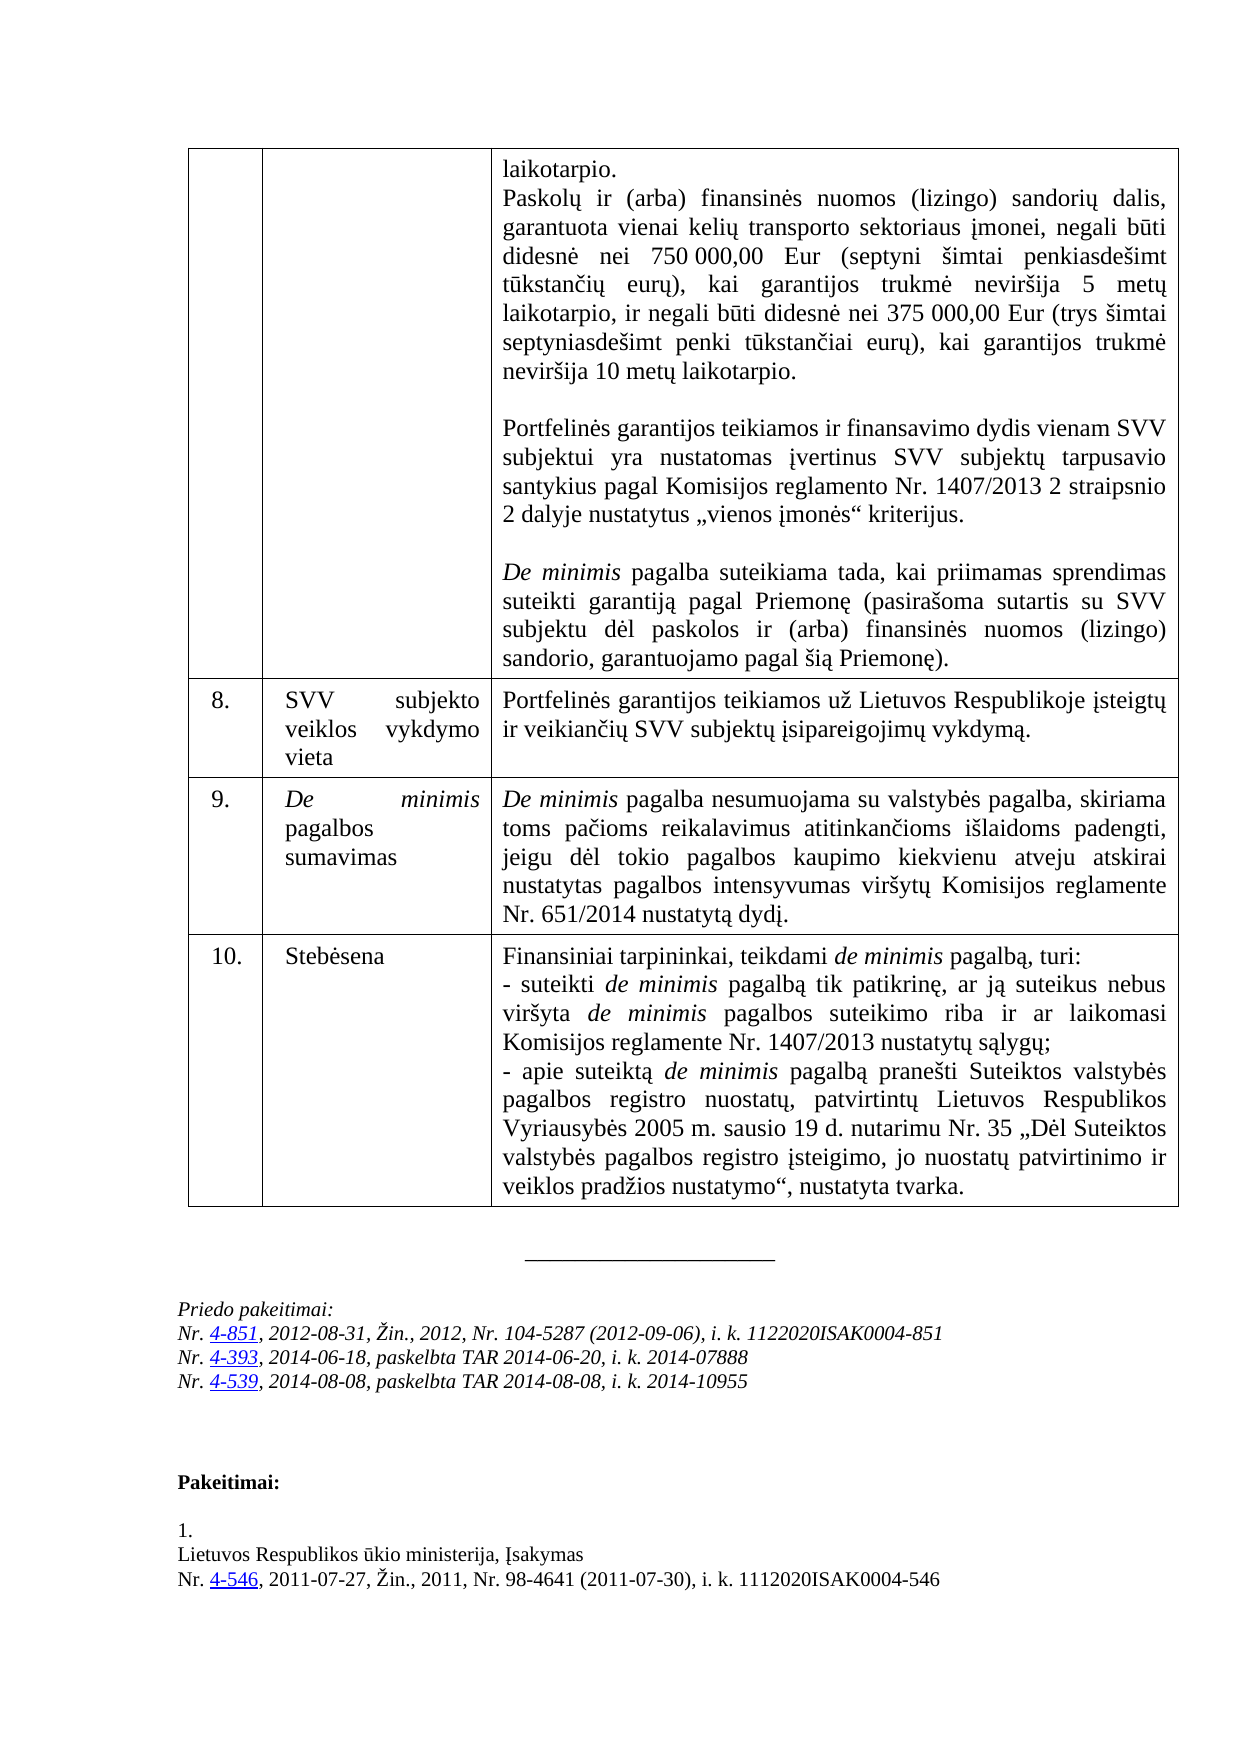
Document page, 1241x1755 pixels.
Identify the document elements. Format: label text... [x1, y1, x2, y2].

text Nr. 4-546, 2011-07-27, Žin., 2011, Nr. 98-4641 (2011-07-30), i. k. 1112020ISAK0004-546 [177, 1566, 1122, 1591]
text Nr. 4-851, 2012-08-31, Žin., 2012, Nr. 104-5287 (2012-09-06), i. k. 1122020ISAK0004-851 [177, 1321, 1122, 1345]
text 1. [177, 1518, 1122, 1542]
table_cell SVV subjekto veiklos vykdymo vieta [263, 679, 491, 777]
text Nr. 4-393, 2014-06-18, paskelbta TAR 2014-06-20, i. k. 2014-07888 [177, 1345, 1122, 1369]
table_cell [263, 149, 491, 678]
table_cell De minimis pagalbos sumavimas [263, 778, 491, 934]
text Lietuvos Respublikos ūkio ministerija, Įsakymas [177, 1542, 1122, 1566]
table_cell 9. [189, 778, 262, 934]
table_cell Portfelinės garantijos teikiamos už Lietuvos Respublikoje įsteigtų ir veikiančių SVV subjektų įsipareigojimų vykdymą. [492, 679, 1178, 777]
table_cell De minimis pagalba nesumuojama su valstybės pagalba, skiriama toms pačioms reikalavimus atitinkančioms išlaidoms padengti, jeigu dėl tokio pagalbos kaupimo kiekvienu atveju atskirai nustatytas pagalbos intensyvumas viršytų Komisijos reglamente Nr. 651/2014 nustatytą dydį. [492, 778, 1178, 934]
table_cell laikotarpio. Paskolų ir (arba) finansinės nuomos (lizingo) sandorių dalis, garantuota vienai kelių transporto sektoriaus įmonei, negali būti didesnė nei 750 000,00 Eur (septyni šimtai penkiasdešimt tūkstančių eurų), kai garantijos trukmė neviršija 5 metų laikotarpio, ir negali būti didesnė nei 375 000,00 Eur (trys šimtai septyniasdešimt penki tūkstančiai eurų), kai garantijos trukmė neviršija 10 metų laikotarpio. Portfelinės garantijos teikiamos ir finansavimo dydis vienam SVV subjektui yra nustatomas įvertinus SVV subjektų tarpusavio santykius pagal Komisijos reglamento Nr. 1407/2013 2 straipsnio 2 dalyje nustatytus „vienos įmonės“ kriterijus. De minimis pagalba suteikiama tada, kai priimamas sprendimas suteikti garantiją pagal Priemonę (pasirašoma sutartis su SVV subjektu dėl paskolos ir (arba) finansinės nuomos (lizingo) sandorio, garantuojamo pagal šią Priemonę). [492, 149, 1178, 678]
text ____________________ [177, 1235, 1122, 1264]
text Priedo pakeitimai: [177, 1297, 1122, 1321]
table_cell [189, 149, 262, 678]
text Pakeitimai: [177, 1470, 1122, 1494]
text Nr. 4-539, 2014-08-08, paskelbta TAR 2014-08-08, i. k. 2014-10955 [177, 1369, 1122, 1393]
table_cell Finansiniai tarpininkai, teikdami de minimis pagalbą, turi: - suteikti de minimis pagalbą tik patikrinę, ar ją suteikus nebus viršyta de minimis pagalbos suteikimo riba ir ar laikomasi Komisijos reglamente Nr. 1407/2013 nustatytų sąlygų; - apie suteiktą de minimis pagalbą pranešti Suteiktos valstybės pagalbos registro nuostatų, patvirtintų Lietuvos Respublikos Vyriausybės 2005 m. sausio 19 d. nutarimu Nr. 35 „Dėl Suteiktos valstybės pagalbos registro įsteigimo, jo nuostatų patvirtinimo ir veiklos pradžios nustatymo“, nustatyta tvarka. [492, 935, 1178, 1206]
table_cell Stebėsena [263, 935, 491, 1206]
table_cell 10. [189, 935, 262, 1206]
table_cell 8. [189, 679, 262, 777]
